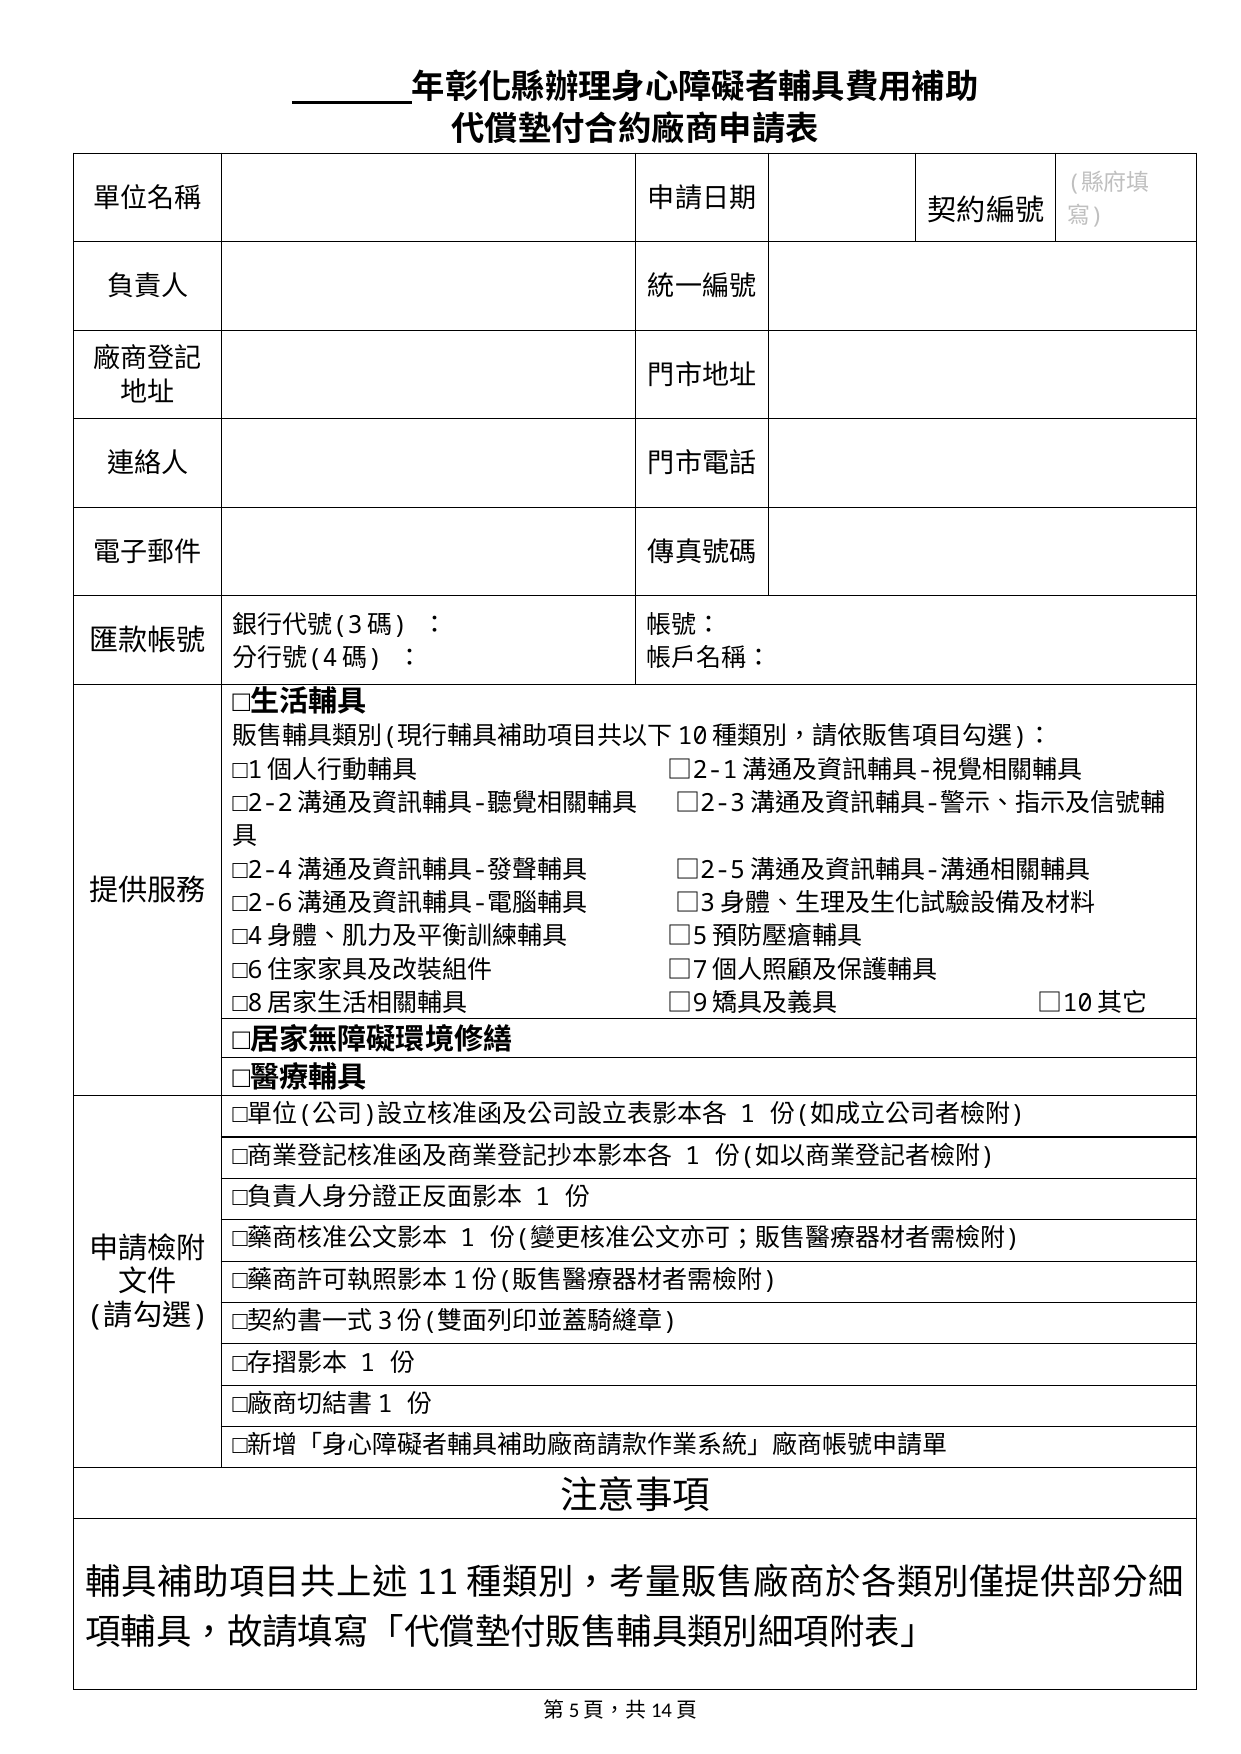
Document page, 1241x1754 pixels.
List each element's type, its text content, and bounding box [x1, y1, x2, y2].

table_cell □負責人身分證正反面影本 1 份 [222, 1179, 1196, 1219]
table_cell [222, 154, 635, 241]
table_cell 連絡人 [74, 419, 221, 507]
table_cell 銀行代號(3碼) ： 分行號(4碼) ： [222, 596, 635, 684]
table_cell □廠商切結書1 份 [222, 1386, 1196, 1426]
table_cell □存摺影本 1 份 [222, 1344, 1196, 1384]
table_cell □醫療輔具 [222, 1058, 1196, 1095]
table_cell 門市地址 [636, 331, 768, 418]
table_cell □新增「身心障礙者輔具補助廠商請款作業系統」廠商帳號申請單 [222, 1427, 1196, 1467]
table_cell [222, 331, 635, 418]
table_cell [769, 508, 1196, 595]
table_cell 輔具補助項目共上述11種類別，考量販售廠商於各類別僅提供部分細項輔具，故請填寫「代償墊付販售輔具類別細項附表」 [74, 1519, 1196, 1689]
table_cell 申請日期 [636, 154, 768, 241]
table_cell □藥商核准公文影本 1 份(變更核准公文亦可；販售醫療器材者需檢附) [222, 1220, 1196, 1261]
table_cell 門市電話 [636, 419, 768, 507]
table_cell 廠商登記地址 [74, 331, 221, 418]
table_cell 注意事項 [74, 1468, 1196, 1518]
table_cell [222, 508, 635, 595]
table_cell □契約書一式3份(雙面列印並蓋騎縫章) [222, 1303, 1196, 1343]
table_cell 傳真號碼 [636, 508, 768, 595]
table_cell 單位名稱 [74, 154, 221, 241]
table_cell □居家無障礙環境修繕 [222, 1019, 1196, 1057]
table_cell 統一編號 [636, 242, 768, 329]
table_cell 負責人 [74, 242, 221, 329]
table_cell [769, 419, 1196, 507]
table_cell 申請檢附文件 (請勾選) [74, 1096, 221, 1467]
table_cell [769, 154, 915, 241]
table_cell □藥商許可執照影本1份(販售醫療器材者需檢附) [222, 1262, 1196, 1302]
table_cell 電子郵件 [74, 508, 221, 595]
table_cell [769, 331, 1196, 418]
table_cell 提供服務 [74, 685, 221, 1095]
table_cell [769, 242, 1196, 329]
table_cell [222, 242, 635, 329]
table_cell 帳號： 帳戶名稱： [636, 596, 1196, 684]
table_cell [222, 419, 635, 507]
table_cell □商業登記核准函及商業登記抄本影本各 1 份(如以商業登記者檢附) [222, 1138, 1196, 1178]
table_cell 匯款帳號 [74, 596, 221, 684]
table_cell □單位(公司)設立核准函及公司設立表影本各 1 份(如成立公司者檢附) [222, 1096, 1196, 1136]
table_cell 契約編號 [916, 154, 1055, 241]
table_cell □生活輔具 販售輔具類別(現行輔具補助項目共以下10種類別，請依販售項目勾選)： □1個人行動輔具 □2-1溝通及資訊輔具-視覺相關輔具 □2-2溝通及資訊輔具-聽覺相關輔具 □2-3溝通及資訊輔具-警示、指示及信號輔具 □2-4溝通及資訊輔具-發聲輔具 □2-5溝通及資訊輔具-溝通相關輔具 □2-6溝通及資訊輔具-電腦輔具 □3身體、生理及生化試驗設備及材料 □4身體、肌力及平衡訓練輔具 □5預防壓瘡輔具 □6住家家具及改裝組件 □7個人照顧及保護輔具 □8居家生活相關輔具 □9矯具及義具 □10其它 [222, 685, 1196, 1018]
table_cell (縣府填寫) [1056, 154, 1196, 241]
table_header 年彰化縣辦理身心障礙者輔具費用補助 代償墊付合約廠商申請表 [74, 65, 1196, 152]
